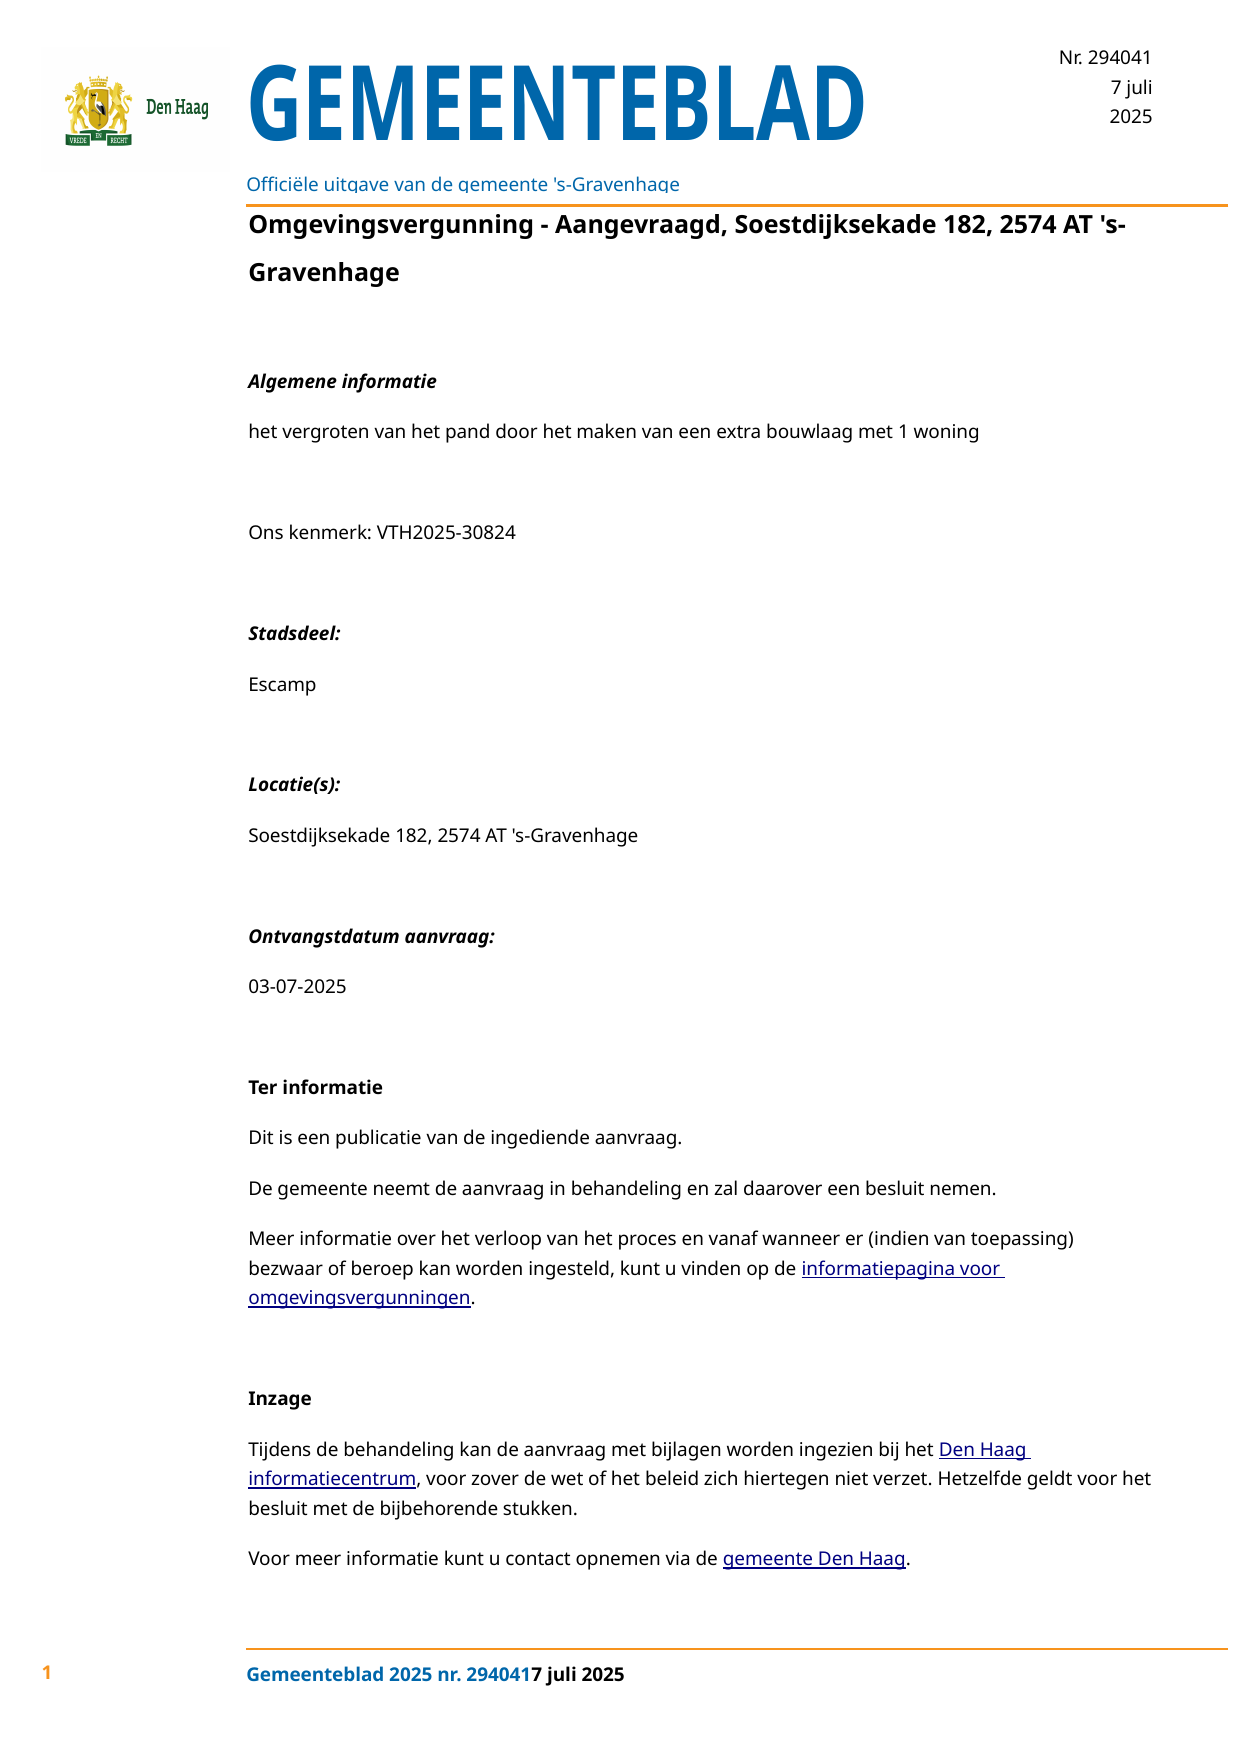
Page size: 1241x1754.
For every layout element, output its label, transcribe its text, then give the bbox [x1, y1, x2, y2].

text Omgevingsvergunning - Aangevraagd, Soestdijksekade 182, 2574 AT 's-Gravenhage [248, 207, 1152, 288]
text Algemene informatie [248, 368, 1152, 394]
text Dit is een publicatie van de ingediende aanvraag. [248, 1124, 1152, 1150]
text Inzage [248, 1385, 1152, 1411]
text 03-07-2025 [248, 973, 1152, 999]
text Soestdijksekade 182, 2574 AT 's-Gravenhage [248, 822, 1152, 848]
text Tijdens de behandeling kan de aanvraag met bijlagen worden ingezien bij het Den Haag informatiecentrum, voor zover de wet of het beleid zich hiertegen niet verzet. Hetzelfde geldt voor het besluit met de bijbehorende stukken. [248, 1436, 1152, 1521]
text Voor meer informatie kunt u contact opnemen via de gemeente Den Haag. [248, 1545, 1152, 1571]
text Meer informatie over het verloop van het proces en vanaf wanneer er (indien van toepassing) bezwaar of beroep kan worden ingesteld, kunt u vinden op de informatiepagina voor omgevingsvergunningen. [248, 1225, 1152, 1310]
text Escamp [248, 671, 1152, 697]
picture [41, 47, 231, 172]
text Ons kenmerk: VTH2025-30824 [248, 519, 1152, 545]
text De gemeente neemt de aanvraag in behandeling en zal daarover een besluit nemen. [248, 1175, 1152, 1201]
text Ter informatie [248, 1074, 1152, 1100]
text het vergroten van het pand door het maken van een extra bouwlaag met 1 woning [248, 419, 1152, 444]
text Locatie(s): [248, 772, 1152, 797]
text Ontvangstdatum aanvraag: [248, 923, 1152, 949]
text Stadsdeel: [248, 620, 1152, 646]
